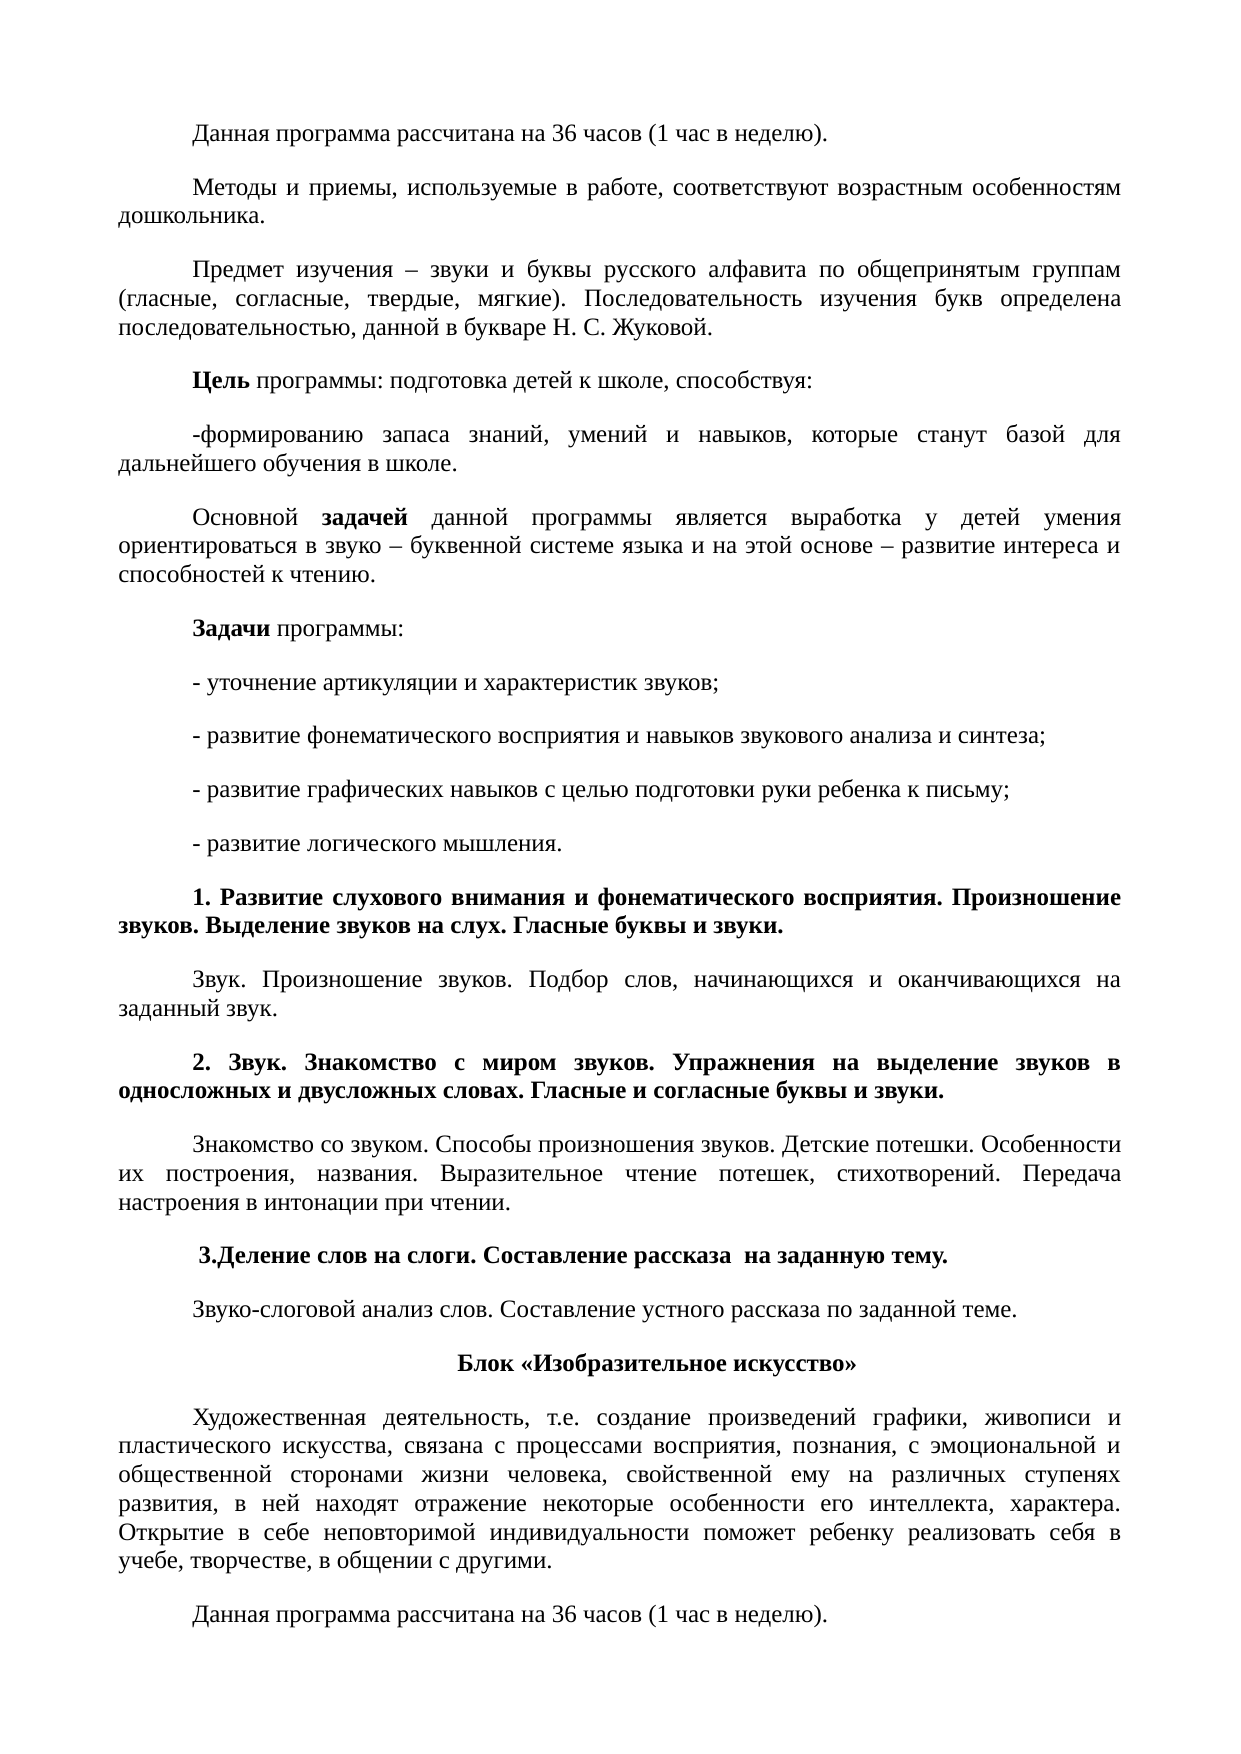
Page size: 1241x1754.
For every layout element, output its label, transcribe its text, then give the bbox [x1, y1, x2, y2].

text 1. Развитие слухового внимания и фонематического восприятия. Произношение звуков. Выделение звуков на слух. Гласные буквы и звуки. [118, 882, 1122, 939]
text Блок «Изобразительное искусство» [118, 1348, 1122, 1377]
text 2. Звук. Знакомство с миром звуков. Упражнения на выделение звуков в односложных и двусложных словах. Гласные и согласные буквы и звуки. [118, 1047, 1122, 1104]
text Художественная деятельность, т.е. создание произведений графики, живописи и пластического искусства, связана с процессами восприятия, познания, с эмоциональной и общественной сторонами жизни человека, свойственной ему на различных ступенях развития, в ней находят отражение некоторые особенности его интеллекта, характера. Открытие в себе неповторимой индивидуальности поможет ребенку реализовать себя в учебе, творчестве, в общении с другими. [118, 1402, 1122, 1574]
text Звук. Произношение звуков. Подбор слов, начинающихся и оканчивающихся на заданный звук. [118, 964, 1122, 1022]
text Знакомство со звуком. Способы произношения звуков. Детские потешки. Особенности их построения, названия. Выразительное чтение потешек, стихотворений. Передача настроения в интонации при чтении. [118, 1129, 1122, 1216]
text Цель программы: подготовка детей к школе, способствуя: [118, 366, 1122, 394]
text Данная программа рассчитана на 36 часов (1 час в неделю). [118, 1599, 1122, 1628]
text Методы и приемы, используемые в работе, соответствуют возрастным особенностям дошкольника. [118, 172, 1122, 229]
text 3.Деление слов на слоги. Составление рассказа на заданную тему. [118, 1241, 1122, 1269]
text - развитие логического мышления. [118, 828, 1122, 857]
text - развитие графических навыков с целью подготовки руки ребенка к письму; [118, 774, 1122, 803]
text -формированию запаса знаний, умений и навыков, которые станут базой для дальнейшего обучения в школе. [118, 419, 1122, 477]
text Предмет изучения – звуки и буквы русского алфавита по общепринятым группам (гласные, согласные, твердые, мягкие). Последовательность изучения букв определена последовательностью, данной в букваре Н. С. Жуковой. [118, 254, 1122, 341]
text - развитие фонематического восприятия и навыков звукового анализа и синтеза; [118, 721, 1122, 749]
text Задачи программы: [118, 613, 1122, 642]
text Данная программа рассчитана на 36 часов (1 час в неделю). [118, 118, 1122, 147]
text Звуко-слоговой анализ слов. Составление устного рассказа по заданной теме. [118, 1294, 1122, 1323]
text Основной задачей данной программы является выработка у детей умения ориентироваться в звуко – буквенной системе языка и на этой основе – развитие интереса и способностей к чтению. [118, 502, 1122, 588]
text - уточнение артикуляции и характеристик звуков; [118, 667, 1122, 696]
